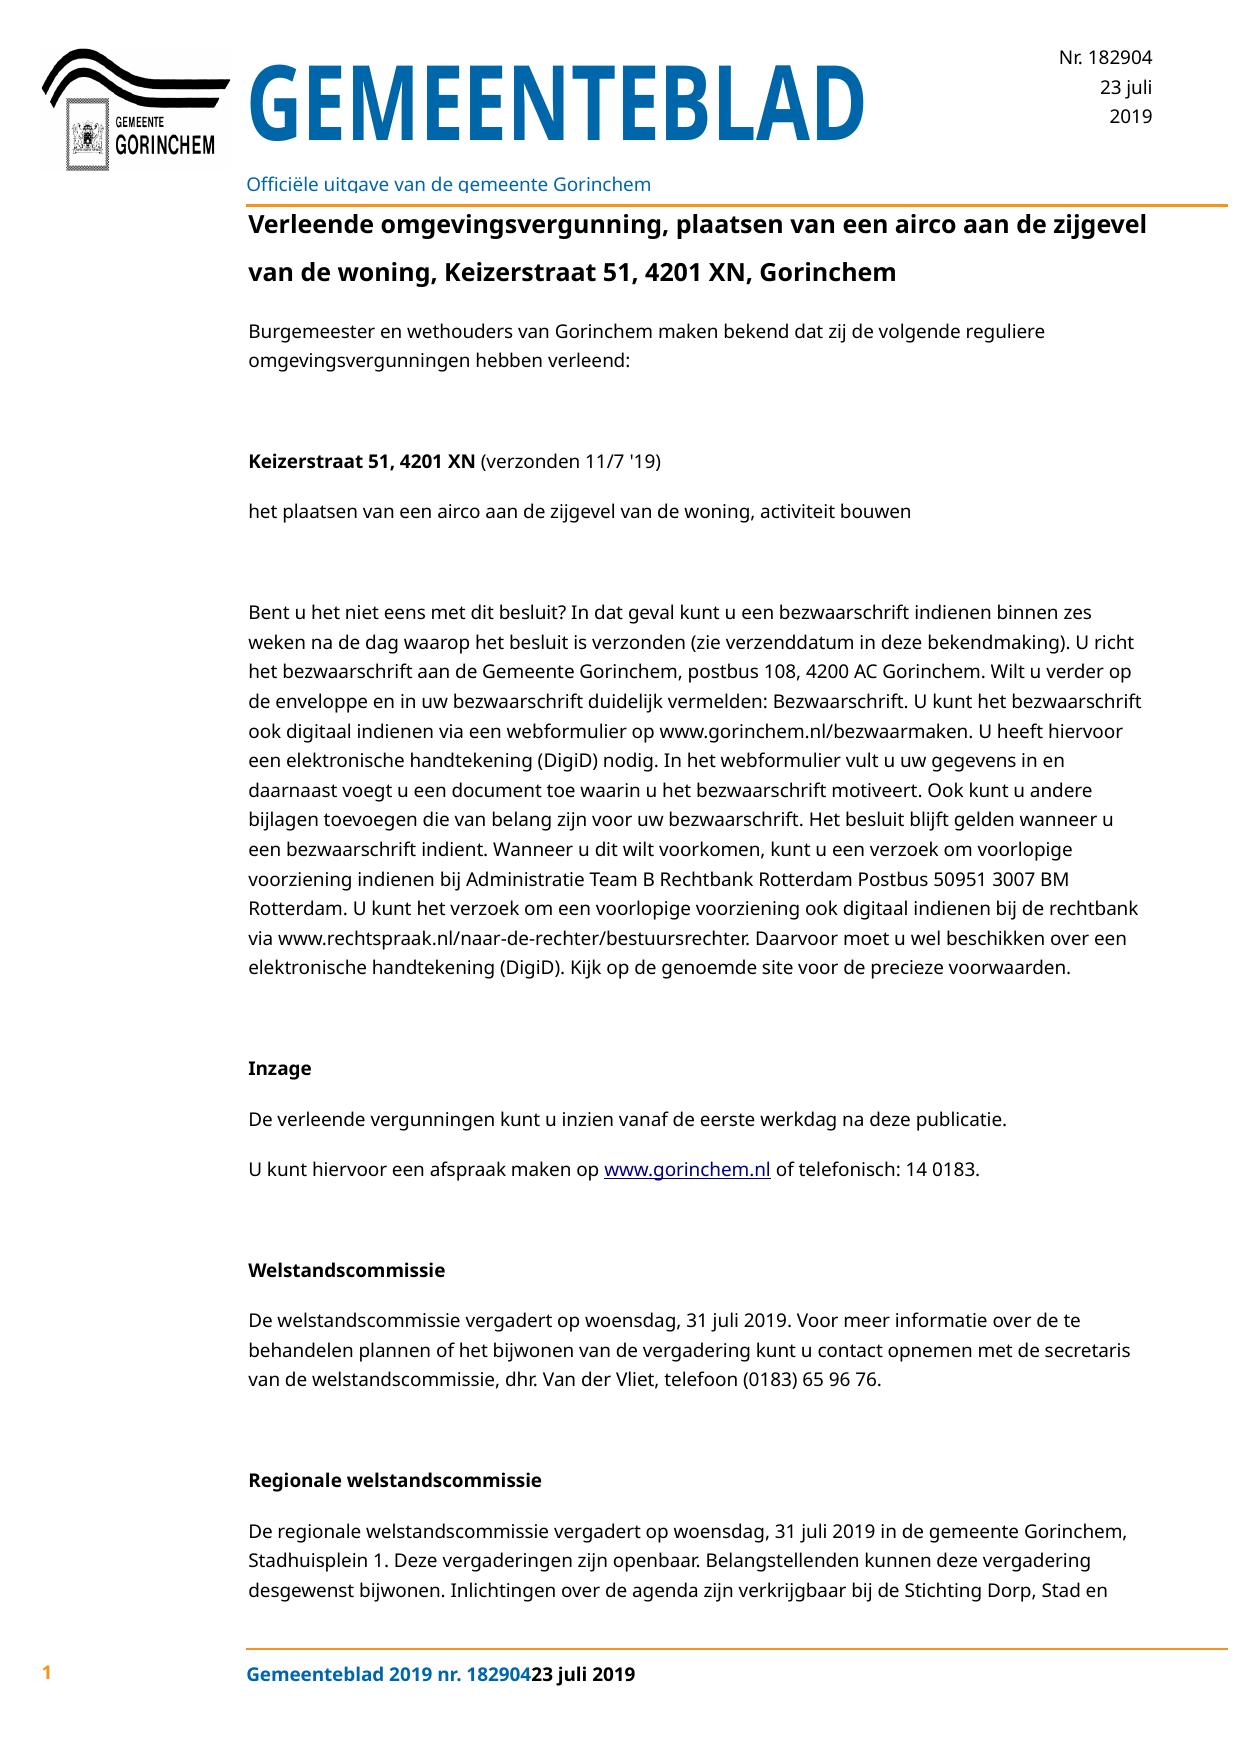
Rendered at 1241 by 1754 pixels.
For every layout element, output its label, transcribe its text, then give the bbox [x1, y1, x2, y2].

picture [41, 47, 231, 172]
text Verleende omgevingsvergunning, plaatsen van een airco aan de zijgevel van de woning, Keizerstraat 51, 4201 XN, Gorinchem [248, 207, 1152, 288]
text De welstandscommissie vergadert op woensdag, 31 juli 2019. Voor meer informatie over de te behandelen plannen of het bijwonen van de vergadering kunt u contact opnemen met de secretaris van de welstandscommissie, dhr. Van der Vliet, telefoon (0183) 65 96 76. [248, 1307, 1152, 1392]
text het plaatsen van een airco aan de zijgevel van de woning, activiteit bouwen [248, 499, 1152, 524]
text Regionale welstandscommissie [248, 1467, 1152, 1493]
text Bent u het niet eens met dit besluit? In dat geval kunt u een bezwaarschrift indienen binnen zes weken na de dag waarop het besluit is verzonden (zie verzenddatum in deze bekendmaking). U richt het bezwaarschrift aan de Gemeente Gorinchem, postbus 108, 4200 AC Gorinchem. Wilt u verder op de enveloppe en in uw bezwaarschrift duidelijk vermelden: Bezwaarschrift. U kunt het bezwaarschrift ook digitaal indienen via een webformulier op www.gorinchem.nl/bezwaarmaken. U heeft hiervoor een elektronische handtekening (DigiD) nodig. In het webformulier vult u uw gegevens in en daarnaast voegt u een document toe waarin u het bezwaarschrift motiveert. Ook kunt u andere bijlagen toevoegen die van belang zijn voor uw bezwaarschrift. Het besluit blijft gelden wanneer u een bezwaarschrift indient. Wanneer u dit wilt voorkomen, kunt u een verzoek om voorlopige voorziening indienen bij Administratie Team B Rechtbank Rotterdam Postbus 50951 3007 BM Rotterdam. U kunt het verzoek om een voorlopige voorziening ook digitaal indienen bij de rechtbank via www.rechtspraak.nl/naar-de-rechter/bestuursrechter. Daarvoor moet u wel beschikken over een elektronische handtekening (DigiD). Kijk op de genoemde site voor de precieze voorwaarden. [248, 599, 1152, 980]
text Inzage [248, 1055, 1152, 1081]
text Keizerstraat 51, 4201 XN (verzonden 11/7 '19) [248, 448, 1152, 474]
text De verleende vergunningen kunt u inzien vanaf de eerste werkdag na deze publicatie. [248, 1106, 1152, 1132]
text U kunt hiervoor een afspraak maken op www.gorinchem.nl of telefonisch: 14 0183. [248, 1156, 1152, 1182]
text De regionale welstandscommissie vergadert op woensdag, 31 juli 2019 in de gemeente Gorinchem, Stadhuisplein 1. Deze vergaderingen zijn openbaar. Belangstellenden kunnen deze vergadering desgewenst bijwonen. Inlichtingen over de agenda zijn verkrijgbaar bij de Stichting Dorp, Stad en [248, 1518, 1152, 1603]
text Welstandscommissie [248, 1257, 1152, 1283]
text Burgemeester en wethouders van Gorinchem maken bekend dat zij de volgende reguliere omgevingsvergunningen hebben verleend: [248, 318, 1152, 373]
